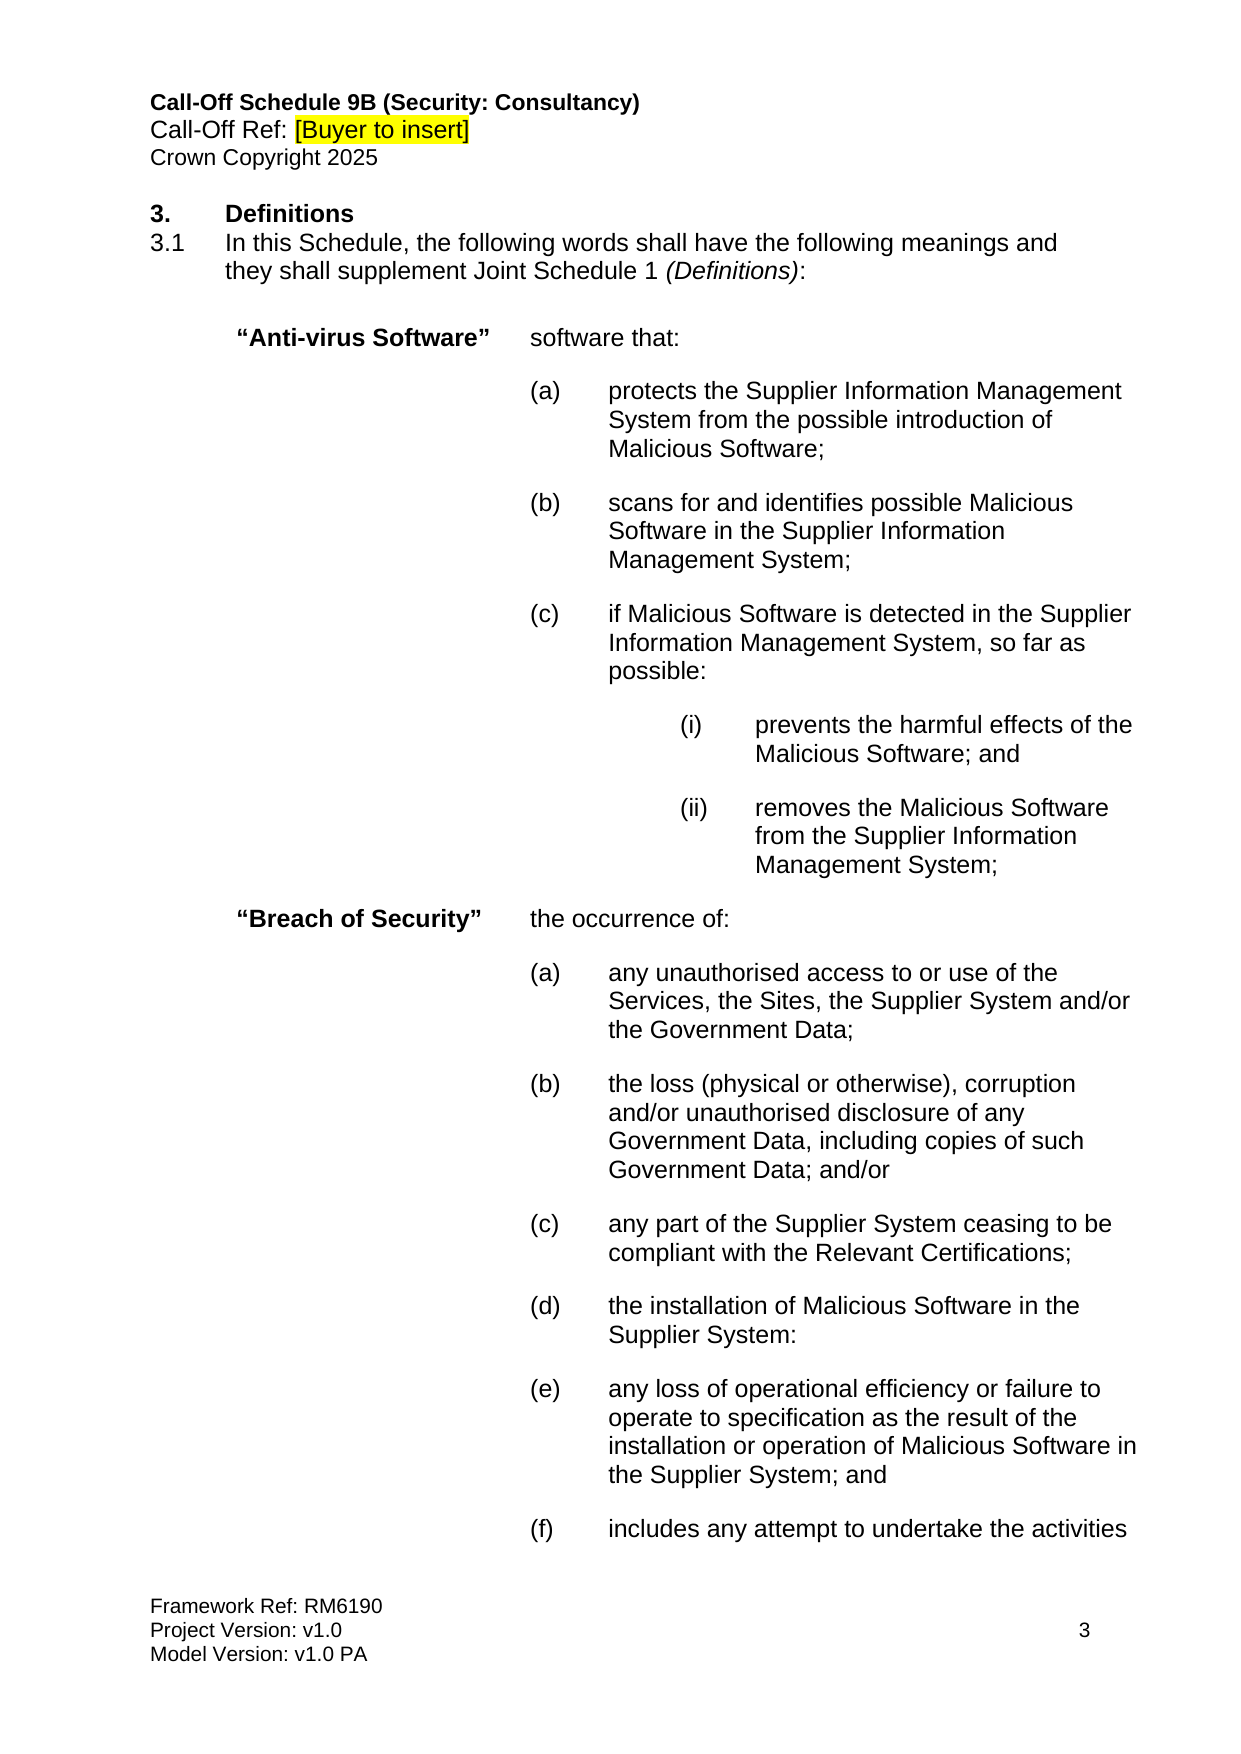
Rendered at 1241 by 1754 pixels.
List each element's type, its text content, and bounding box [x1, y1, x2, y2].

subtitle In this Schedule, the following words shall have the following meanings and they shall supplement Joint Schedule 1 (Definitions): [150, 228, 1090, 285]
table_header “Anti-virus Software” [225, 310, 519, 891]
subtitle Definitions [150, 199, 1090, 228]
table_header software that: protects the Supplier Information Management System from the possible introduction of Malicious Software; scans for and identifies possible Malicious Software in the Supplier Information Management System; if Malicious Software is detected in the Supplier Information Management System, so far as possible: prevents the harmful effects of the Malicious Software; and removes the Malicious Software from the Supplier Information Management System; [519, 310, 1153, 891]
table_cell the occurrence of: any unauthorised access to or use of the Services, the Sites, the Supplier System and/or the Government Data; the loss (physical or otherwise), corruption and/or unauthorised disclosure of any Government Data, including copies of such Government Data; and/or any part of the Supplier System ceasing to be compliant with the Relevant Certifications; the installation of Malicious Software in the Supplier System: any loss of operational efficiency or failure to operate to specification as the result of the installation or operation of Malicious Software in the Supplier System; and includes any attempt to undertake the activities listed in sub-Paragraph (a) where the Supplier has reasonable grounds to suspect that attempt: was part of a wider effort to access information and communications technology operated by or on behalf of Central Government Bodies; or was undertaken, or directed by, a state other than the United Kingdom; [519, 891, 1153, 1543]
table_cell “Breach of Security” [225, 891, 519, 1543]
